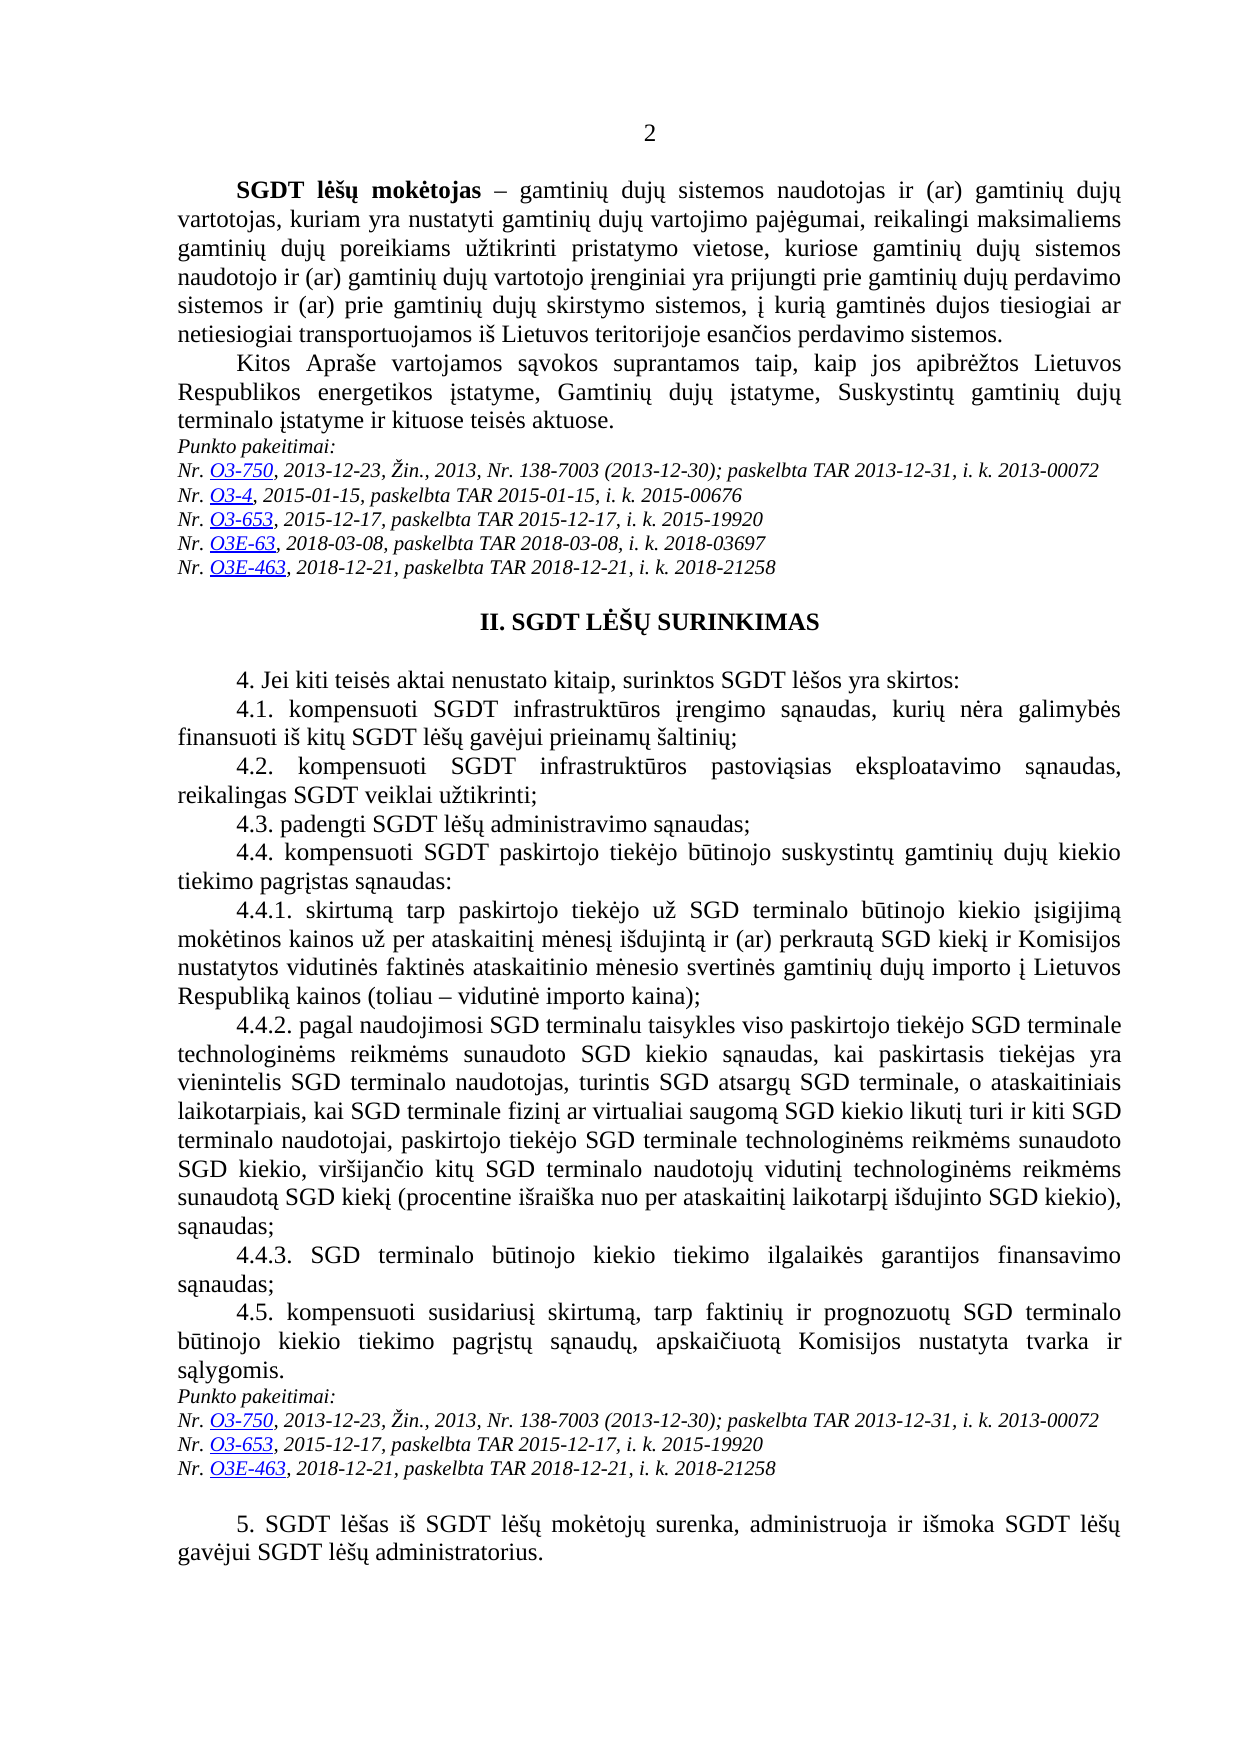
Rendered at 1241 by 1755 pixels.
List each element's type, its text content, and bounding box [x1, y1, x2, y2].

text SGDT lėšų mokėtojas – gamtinių dujų sistemos naudotojas ir (ar) gamtinių dujų vartotojas, kuriam yra nustatyti gamtinių dujų vartojimo pajėgumai, reikalingi maksimaliems gamtinių dujų poreikiams užtikrinti pristatymo vietose, kuriose gamtinių dujų sistemos naudotojo ir (ar) gamtinių dujų vartotojo įrenginiai yra prijungti prie gamtinių dujų perdavimo sistemos ir (ar) prie gamtinių dujų skirstymo sistemos, į kurią gamtinės dujos tiesiogiai ar netiesiogiai transportuojamos iš Lietuvos teritorijoje esančios perdavimo sistemos. [177, 176, 1122, 348]
text 4.1. kompensuoti SGDT infrastruktūros įrengimo sąnaudas, kurių nėra galimybės finansuoti iš kitų SGDT lėšų gavėjui prieinamų šaltinių; [177, 694, 1122, 751]
text 4.4. kompensuoti SGDT paskirtojo tiekėjo būtinojo suskystintų gamtinių dujų kiekio tiekimo pagrįstas sąnaudas: [177, 837, 1122, 895]
text Nr. O3E-63, 2018-03-08, paskelbta TAR 2018-03-08, i. k. 2018-03697 [177, 531, 1122, 555]
text Nr. O3-653, 2015-12-17, paskelbta TAR 2015-12-17, i. k. 2015-19920 [177, 507, 1122, 531]
text Kitos Apraše vartojamos sąvokos suprantamos taip, kaip jos apibrėžtos Lietuvos Respublikos energetikos įstatyme, Gamtinių dujų įstatyme, Suskystintų gamtinių dujų terminalo įstatyme ir kituose teisės aktuose. [177, 348, 1122, 434]
text Nr. O3-4, 2015-01-15, paskelbta TAR 2015-01-15, i. k. 2015-00676 [177, 482, 1122, 507]
text Nr. O3E-463, 2018-12-21, paskelbta TAR 2018-12-21, i. k. 2018-21258 [177, 555, 1122, 579]
text Nr. O3E-463, 2018-12-21, paskelbta TAR 2018-12-21, i. k. 2018-21258 [177, 1456, 1122, 1480]
text Nr. O3-653, 2015-12-17, paskelbta TAR 2015-12-17, i. k. 2015-19920 [177, 1432, 1122, 1456]
text Punkto pakeitimai: [177, 1384, 1122, 1408]
text 4.4.3. SGD terminalo būtinojo kiekio tiekimo ilgalaikės garantijos finansavimo sąnaudas; [177, 1240, 1122, 1297]
text II. SGDT lėšų SURINKIMAS [177, 607, 1122, 636]
text 4.2. kompensuoti SGDT infrastruktūros pastoviąsias eksploatavimo sąnaudas, reikalingas SGDT veiklai užtikrinti; [177, 751, 1122, 809]
text 4.4.1. skirtumą tarp paskirtojo tiekėjo už SGD terminalo būtinojo kiekio įsigijimą mokėtinos kainos už per ataskaitinį mėnesį išdujintą ir (ar) perkrautą SGD kiekį ir Komisijos nustatytos vidutinės faktinės ataskaitinio mėnesio svertinės gamtinių dujų importo į Lietuvos Respubliką kainos (toliau – vidutinė importo kaina); [177, 895, 1122, 1010]
text 4.3. padengti SGDT lėšų administravimo sąnaudas; [177, 809, 1122, 837]
text 5. SGDT lėšas iš SGDT lėšų mokėtojų surenka, administruoja ir išmoka SGDT lėšų gavėjui SGDT lėšų administratorius. [177, 1509, 1122, 1566]
text Punkto pakeitimai: [177, 434, 1122, 458]
text 4.4.2. pagal naudojimosi SGD terminalu taisykles viso paskirtojo tiekėjo SGD terminale technologinėms reikmėms sunaudoto SGD kiekio sąnaudas, kai paskirtasis tiekėjas yra vienintelis SGD terminalo naudotojas, turintis SGD atsargų SGD terminale, o ataskaitiniais laikotarpiais, kai SGD terminale fizinį ar virtualiai saugomą SGD kiekio likutį turi ir kiti SGD terminalo naudotojai, paskirtojo tiekėjo SGD terminale technologinėms reikmėms sunaudoto SGD kiekio, viršijančio kitų SGD terminalo naudotojų vidutinį technologinėms reikmėms sunaudotą SGD kiekį (procentine išraiška nuo per ataskaitinį laikotarpį išdujinto SGD kiekio), sąnaudas; [177, 1010, 1122, 1240]
text 4. Jei kiti teisės aktai nenustato kitaip, surinktos SGDT lėšos yra skirtos: [177, 665, 1122, 694]
text Nr. O3-750, 2013-12-23, Žin., 2013, Nr. 138-7003 (2013-12-30); paskelbta TAR 2013-12-31, i. k. 2013-00072 [177, 1408, 1122, 1432]
text Nr. O3-750, 2013-12-23, Žin., 2013, Nr. 138-7003 (2013-12-30); paskelbta TAR 2013-12-31, i. k. 2013-00072 [177, 458, 1122, 482]
text 4.5. kompensuoti susidariusį skirtumą, tarp faktinių ir prognozuotų SGD terminalo būtinojo kiekio tiekimo pagrįstų sąnaudų, apskaičiuotą Komisijos nustatyta tvarka ir sąlygomis. [177, 1297, 1122, 1384]
